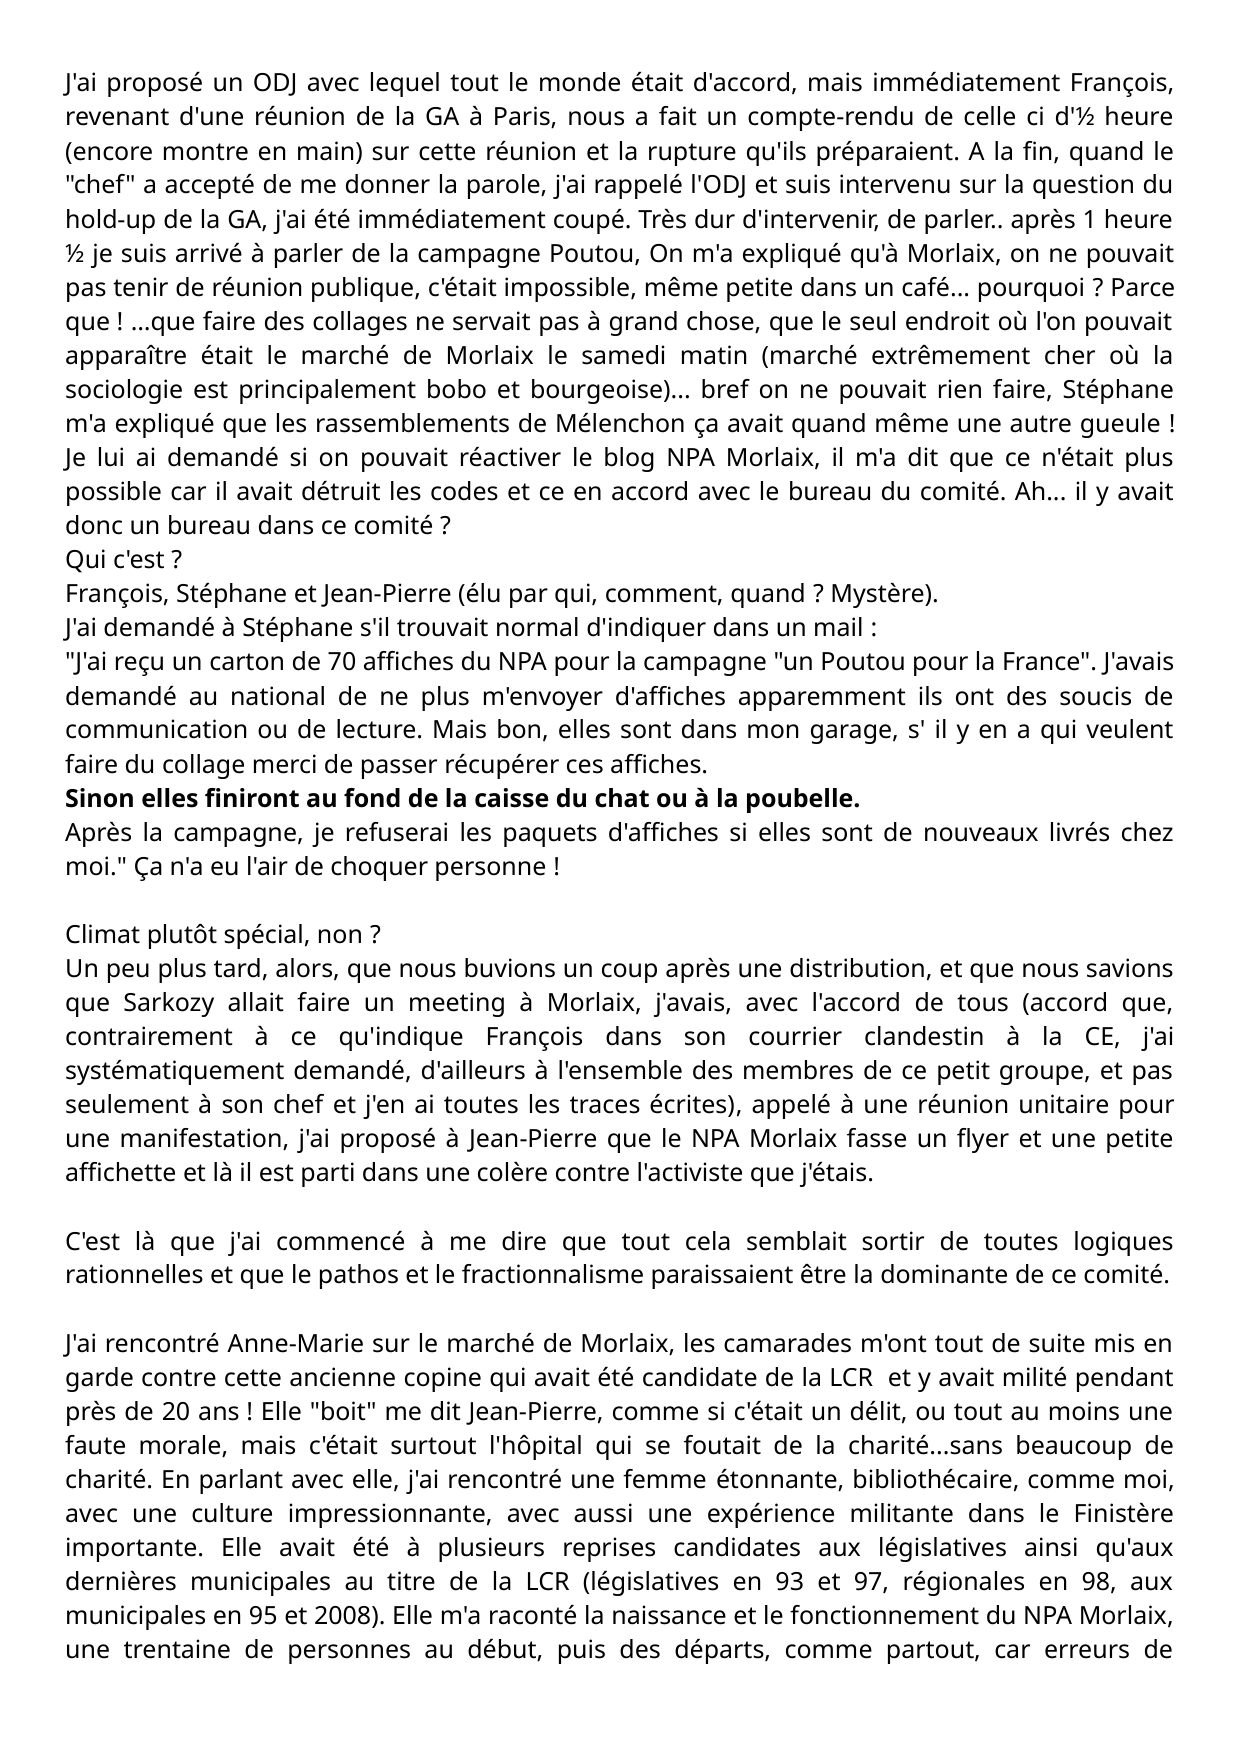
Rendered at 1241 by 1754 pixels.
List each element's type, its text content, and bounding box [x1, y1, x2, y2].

text Qui c'est ? [65, 542, 1175, 576]
text François, Stéphane et Jean-Pierre (élu par qui, comment, quand ? Mystère). [65, 576, 1175, 610]
text J'ai demandé à Stéphane s'il trouvait normal d'indiquer dans un mail : [65, 610, 1175, 644]
text Après la campagne, je refuserai les paquets d'affiches si elles sont de nouveaux livrés chez moi." Ça n'a eu l'air de choquer personne ! [65, 814, 1175, 882]
text J'ai proposé un ODJ avec lequel tout le monde était d'accord, mais immédiatement François, revenant d'une réunion de la GA à Paris, nous a fait un compte-rendu de celle ci d'½ heure (encore montre en main) sur cette réunion et la rupture qu'ils préparaient. A la fin, quand le "chef" a accepté de me donner la parole, j'ai rappelé l'ODJ et suis intervenu sur la question du hold-up de la GA, j'ai été immédiatement coupé. Très dur d'intervenir, de parler.. après 1 heure ½ je suis arrivé à parler de la campagne Poutou, On m'a expliqué qu'à Morlaix, on ne pouvait pas tenir de réunion publique, c'était impossible, même petite dans un café... pourquoi ? Parce que ! …que faire des collages ne servait pas à grand chose, que le seul endroit où l'on pouvait apparaître était le marché de Morlaix le samedi matin (marché extrêmement cher où la sociologie est principalement bobo et bourgeoise)... bref on ne pouvait rien faire, Stéphane m'a expliqué que les rassemblements de Mélenchon ça avait quand même une autre gueule ! Je lui ai demandé si on pouvait réactiver le blog NPA Morlaix, il m'a dit que ce n'était plus possible car il avait détruit les codes et ce en accord avec le bureau du comité. Ah... il y avait donc un bureau dans ce comité ? [65, 65, 1175, 542]
text "J'ai reçu un carton de 70 affiches du NPA pour la campagne "un Poutou pour la France". J'avais demandé au national de ne plus m'envoyer d'affiches apparemment ils ont des soucis de communication ou de lecture. Mais bon, elles sont dans mon garage, s' il y en a qui veulent faire du collage merci de passer récupérer ces affiches. [65, 644, 1175, 780]
text C'est là que j'ai commencé à me dire que tout cela semblait sortir de toutes logiques rationnelles et que le pathos et le fractionnalisme paraissaient être la dominante de ce comité. [65, 1223, 1175, 1291]
text Un peu plus tard, alors, que nous buvions un coup après une distribution, et que nous savions que Sarkozy allait faire un meeting à Morlaix, j'avais, avec l'accord de tous (accord que, contrairement à ce qu'indique François dans son courrier clandestin à la CE, j'ai systématiquement demandé, d'ailleurs à l'ensemble des membres de ce petit groupe, et pas seulement à son chef et j'en ai toutes les traces écrites), appelé à une réunion unitaire pour une manifestation, j'ai proposé à Jean-Pierre que le NPA Morlaix fasse un flyer et une petite affichette et là il est parti dans une colère contre l'activiste que j'étais. [65, 951, 1175, 1189]
text J'ai rencontré Anne-Marie sur le marché de Morlaix, les camarades m'ont tout de suite mis en garde contre cette ancienne copine qui avait été candidate de la LCR et y avait milité pendant près de 20 ans ! Elle "boit" me dit Jean-Pierre, comme si c'était un délit, ou tout au moins une faute morale, mais c'était surtout l'hôpital qui se foutait de la charité...sans beaucoup de charité. En parlant avec elle, j'ai rencontré une femme étonnante, bibliothécaire, comme moi, avec une culture impressionnante, avec aussi une expérience militante dans le Finistère importante. Elle avait été à plusieurs reprises candidates aux législatives ainsi qu'aux dernières municipales au titre de la LCR (législatives en 93 et 97, régionales en 98, aux municipales en 95 et 2008). Elle m'a raconté la naissance et le fonctionnement du NPA Morlaix, une trentaine de personnes au début, puis des départs, comme partout, car erreurs de [65, 1325, 1175, 1666]
text Sinon elles finiront au fond de la caisse du chat ou à la poubelle. [65, 780, 1175, 814]
text Climat plutôt spécial, non ? [65, 917, 1175, 951]
